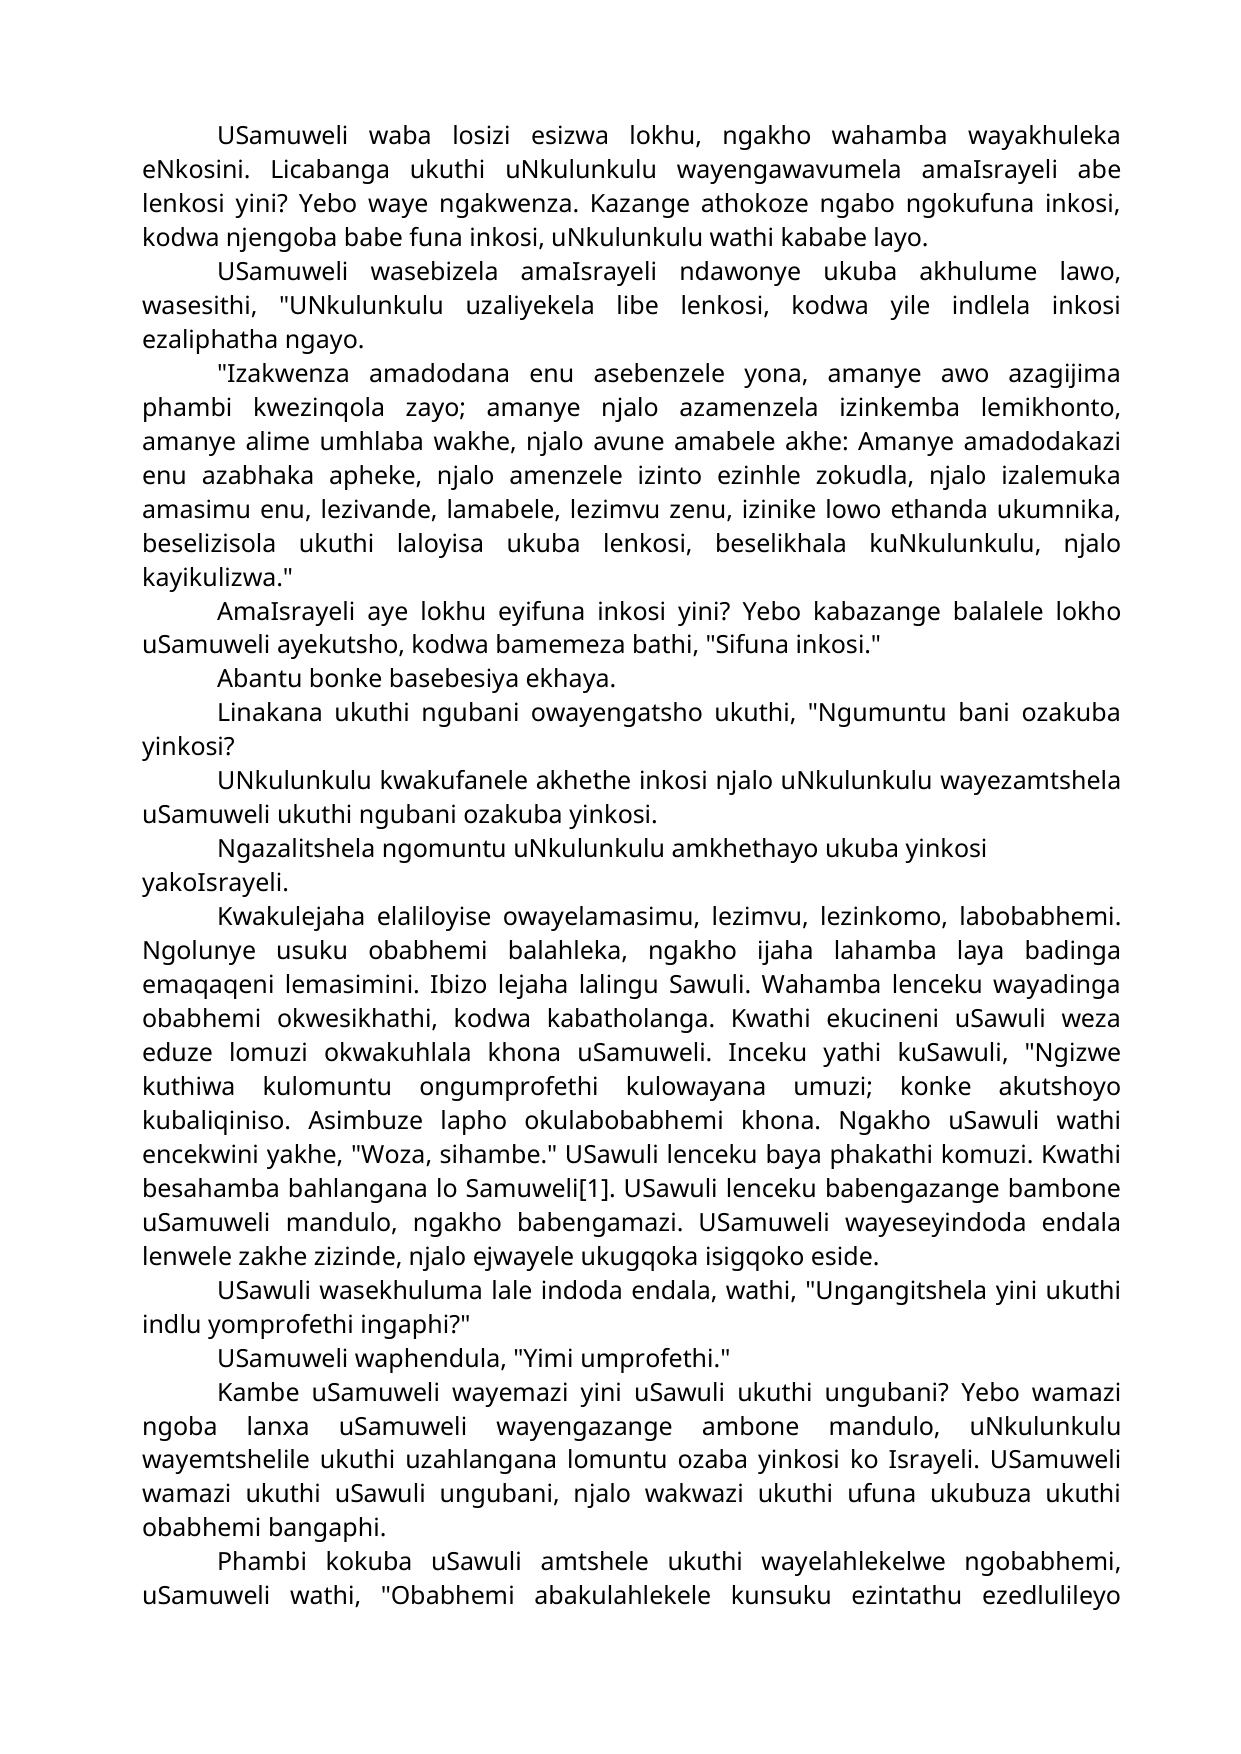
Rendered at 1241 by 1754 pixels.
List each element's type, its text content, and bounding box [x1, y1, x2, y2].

text USamuweli waba losizi esizwa lokhu, ngakho wahamba wayakhuleka eNkosini. Licabanga ukuthi uNkulunkulu wayengawavumela amaIsrayeli abe lenkosi yini? Yebo waye ngakwenza. Kazange athokoze ngabo ngokufuna inkosi, kodwa njengoba babe funa inkosi, uNkulunkulu wathi kababe layo. [142, 118, 1122, 254]
text "Izakwenza amadodana enu asebenzele yona, amanye awo azagijima phambi kwezinqola zayo; amanye njalo azamenzela izinkemba lemikhonto, amanye alime umhlaba wakhe, njalo avune amabele akhe: Amanye amadodakazi enu azabhaka apheke, njalo amenzele izinto ezinhle zokudla, njalo izalemuka amasimu enu, lezivande, lamabele, lezimvu zenu, izinike lowo ethanda ukumnika, beselizisola ukuthi laloyisa ukuba lenkosi, beselikhala kuNkulunkulu, njalo kayikulizwa." [142, 356, 1122, 593]
text Kwakulejaha elaliloyise owayelamasimu, lezimvu, lezinkomo, labobabhemi. Ngolunye usuku obabhemi balahleka, ngakho ijaha lahamba laya badinga emaqaqeni lemasimini. Ibizo lejaha lalingu Sawuli. Wahamba lenceku wayadinga obabhemi okwesikhathi, kodwa kabatholanga. Kwathi ekucineni uSawuli weza eduze lomuzi okwakuhlala khona uSamuweli. Inceku yathi kuSawuli, "Ngizwe kuthiwa kulomuntu ongumprofethi kulowayana umuzi; konke akutshoyo kubaliqiniso. Asimbuze lapho okulabobabhemi khona. Ngakho uSawuli wathi encekwini yakhe, "Woza, sihambe." USawuli lenceku baya phakathi komuzi. Kwathi besahamba bahlangana lo Samuweli[1]. USawuli lenceku babengazange bambone uSamuweli mandulo, ngakho babengamazi. USamuweli wayeseyindoda endala lenwele zakhe zizinde, njalo ejwayele ukugqoka isigqoko eside. [142, 899, 1122, 1273]
text USamuweli waphendula, "Yimi umprofethi." [142, 1341, 1122, 1374]
text USamuweli wasebizela amaIsrayeli ndawonye ukuba akhulume lawo, wasesithi, "UNkulunkulu uzaliyekela libe lenkosi, kodwa yile indlela inkosi ezaliphatha ngayo. [142, 254, 1122, 356]
text USawuli wasekhuluma lale indoda endala, wathi, "Ungangitshela yini ukuthi indlu yomprofethi ingaphi?" [142, 1273, 1122, 1341]
text Ngazalitshela ngomuntu uNkulunkulu amkhethayo ukuba yinkosi yakoIsrayeli. [142, 831, 1122, 899]
text Phambi kokuba uSawuli amtshele ukuthi wayelahlekelwe ngobabhemi, uSamuweli wathi, "Obabhemi abakulahlekele kunsuku ezintathu ezedlulileyo [142, 1544, 1122, 1612]
text Linakana ukuthi ngubani owayengatsho ukuthi, "Ngumuntu bani ozakuba yinkosi? [142, 695, 1122, 763]
text UNkulunkulu kwakufanele akhethe inkosi njalo uNkulunkulu wayezamtshela uSamuweli ukuthi ngubani ozakuba yinkosi. [142, 763, 1122, 831]
text Kambe uSamuweli wayemazi yini uSawuli ukuthi ungubani? Yebo wamazi ngoba lanxa uSamuweli wayengazange ambone mandulo, uNkulunkulu wayemtshelile ukuthi uzahlangana lomuntu ozaba yinkosi ko Israyeli. USamuweli wamazi ukuthi uSawuli ungubani, njalo wakwazi ukuthi ufuna ukubuza ukuthi obabhemi bangaphi. [142, 1374, 1122, 1544]
text AmaIsrayeli aye lokhu eyifuna inkosi yini? Yebo kabazange balalele lokho uSamuweli ayekutsho, kodwa bamemeza bathi, "Sifuna inkosi." [142, 593, 1122, 661]
text Abantu bonke basebesiya ekhaya. [142, 661, 1122, 695]
